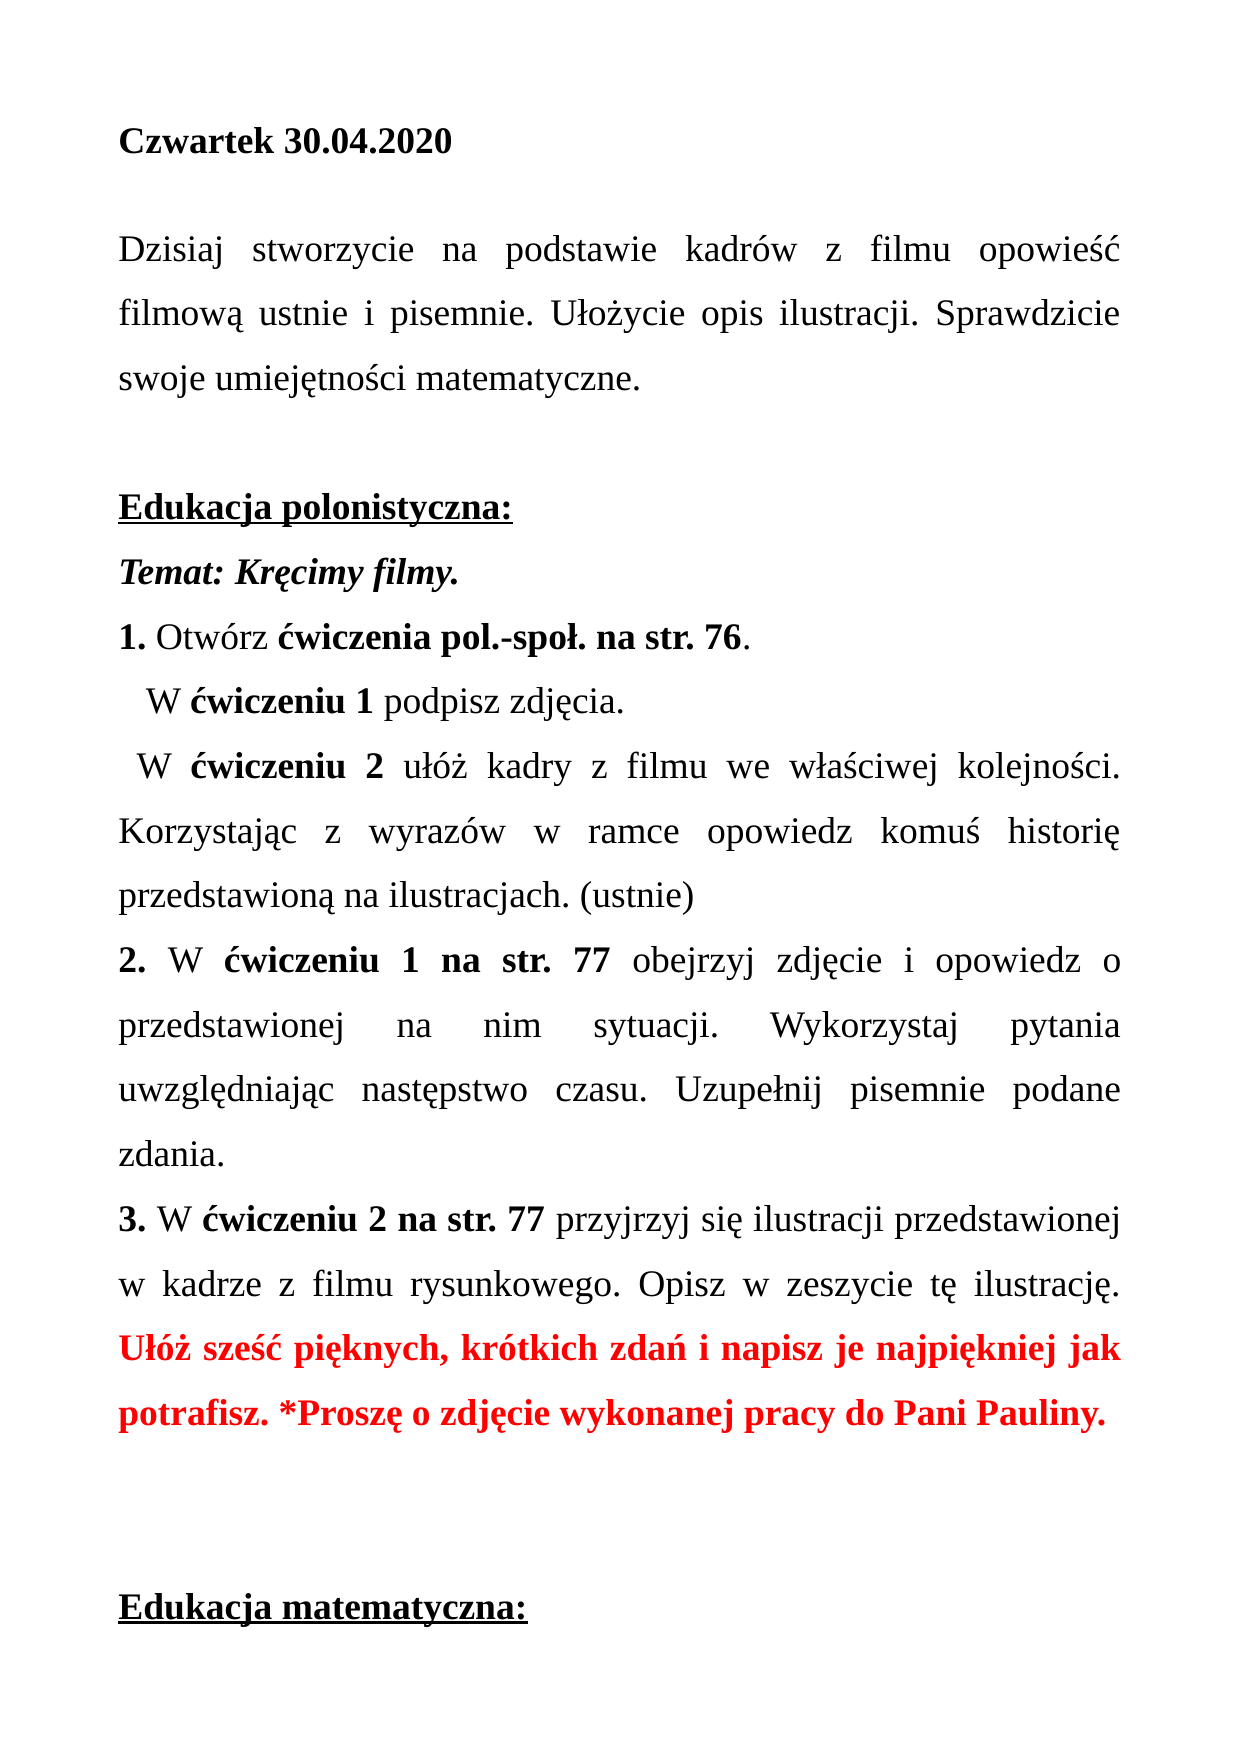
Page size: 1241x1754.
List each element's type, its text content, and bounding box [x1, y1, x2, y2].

text Czwartek 30.04.2020 [118, 118, 1122, 161]
text Edukacja matematyczna: [118, 1584, 1122, 1627]
text W ćwiczeniu 1 podpisz zdjęcia. [118, 679, 1122, 722]
text Edukacja polonistyczna: [118, 485, 1122, 528]
text 1. Otwórz ćwiczenia pol.-społ. na str. 76. [118, 614, 1122, 657]
text Dzisiaj stworzycie na podstawie kadrów z filmu opowieść filmową ustnie i pisemnie. Ułożycie opis ilustracji. Sprawdzicie swoje umiejętności matematyczne. [118, 226, 1122, 398]
text W ćwiczeniu 2 ułóż kadry z filmu we właściwej kolejności. Korzystając z wyrazów w ramce opowiedz komuś historię przedstawioną na ilustracjach. (ustnie) [118, 743, 1122, 916]
text Temat: Kręcimy filmy. [118, 549, 1122, 592]
text 3. W ćwiczeniu 2 na str. 77 przyjrzyj się ilustracji przedstawionej w kadrze z filmu rysunkowego. Opisz w zeszycie tę ilustrację. Ułóż sześć pięknych, krótkich zdań i napisz je najpiękniej jak potrafisz. *Proszę o zdjęcie wykonanej pracy do Pani Pauliny. [118, 1196, 1122, 1433]
text 2. W ćwiczeniu 1 na str. 77 obejrzyj zdjęcie i opowiedz o przedstawionej na nim sytuacji. Wykorzystaj pytania uwzględniając następstwo czasu. Uzupełnij pisemnie podane zdania. [118, 937, 1122, 1175]
